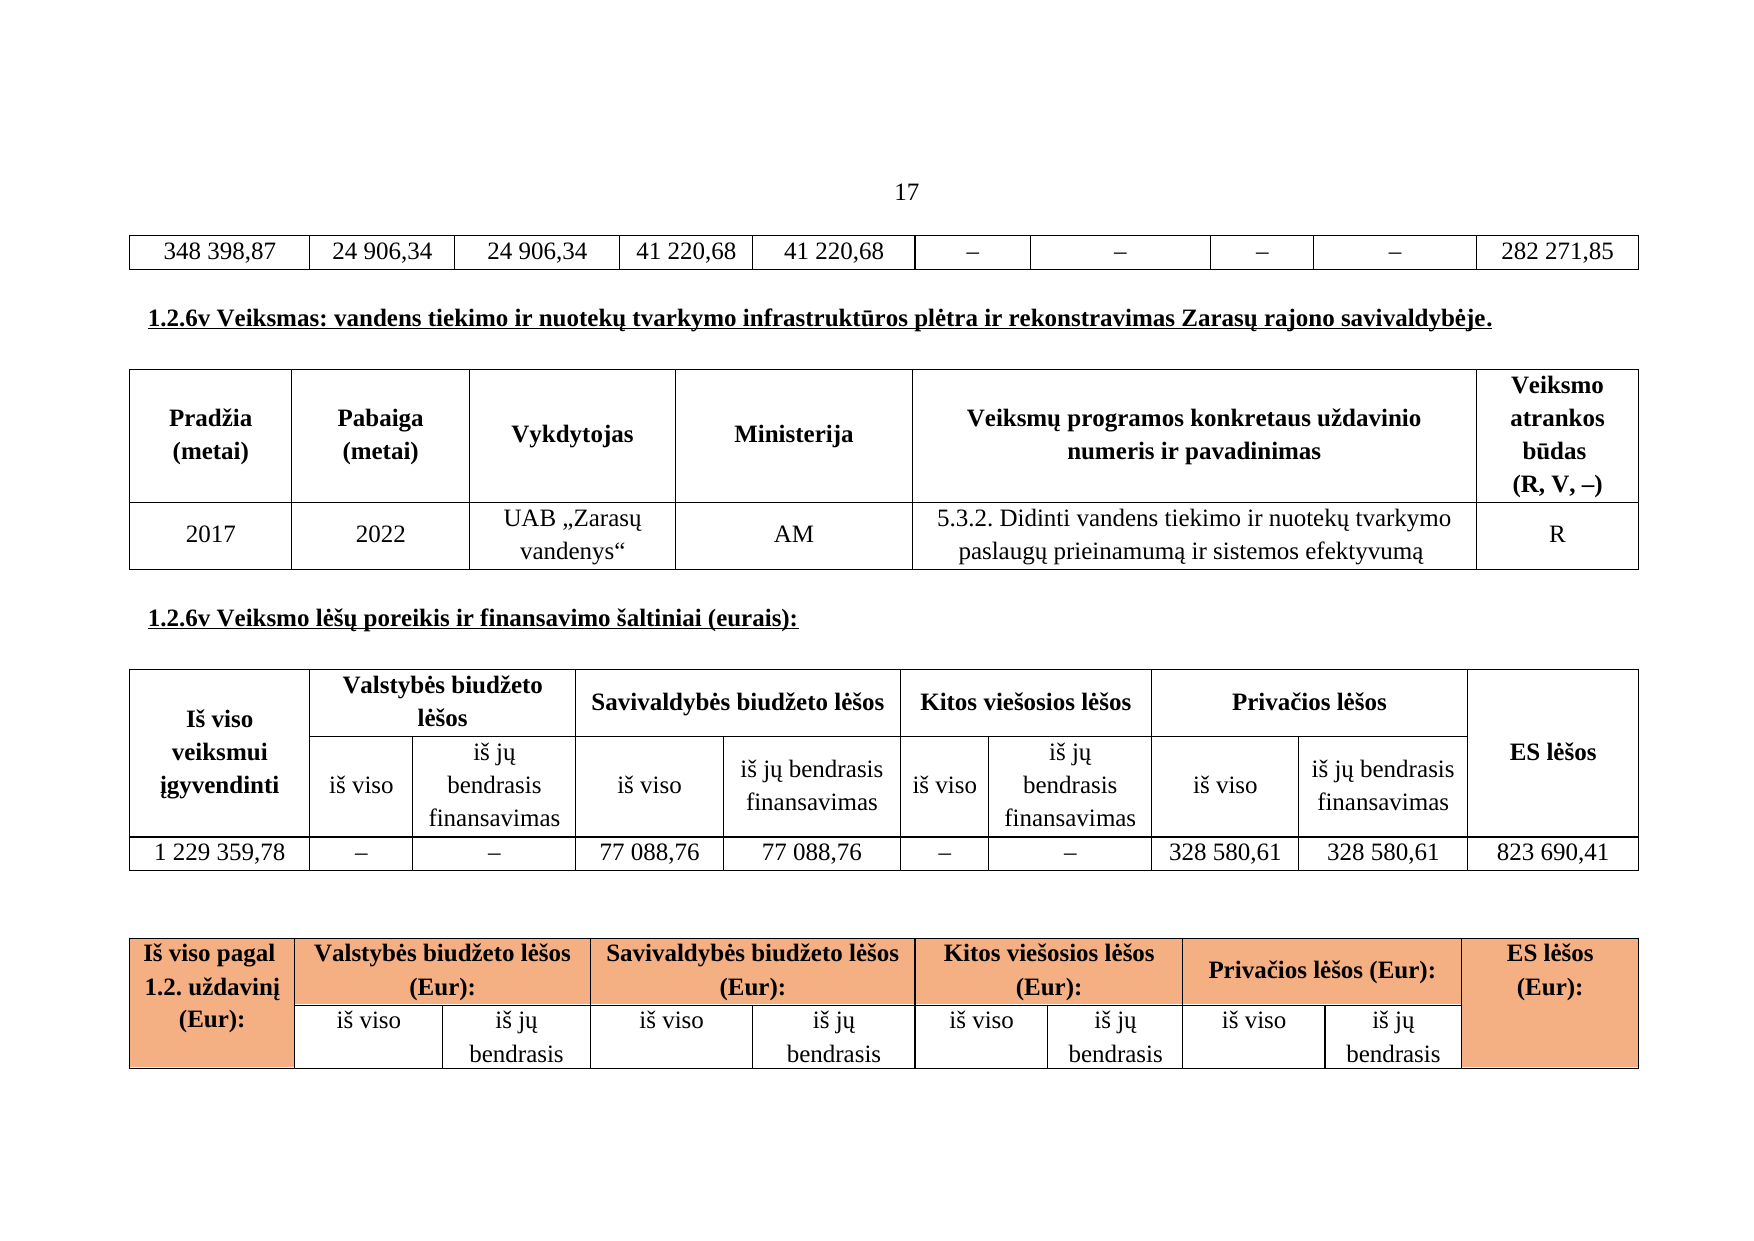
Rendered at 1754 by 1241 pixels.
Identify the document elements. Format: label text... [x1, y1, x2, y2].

table_cell 823 690,41 [1468, 838, 1638, 870]
table_cell 348 398,87 [130, 236, 309, 269]
table_cell 41 220,68 [753, 236, 914, 269]
text 1.2.6v Veiksmas: vandens tiekimo ir nuotekų tvarkymo infrastruktūros plėtra ir rekonstravimas Zarasų rajono savivaldybėje. [118, 303, 1695, 332]
table_cell iš viso [295, 1006, 442, 1067]
table_header Kitos viešosios lėšos [901, 670, 1151, 736]
table_cell iš jų bendrasis finansavimas [989, 737, 1151, 836]
table_cell 77 088,76 [576, 838, 723, 870]
table_cell – [989, 838, 1151, 870]
table_header Iš viso veiksmui įgyvendinti [130, 670, 309, 836]
table_header Iš viso pagal 1.2. uždavinį (Eur): [130, 939, 294, 1067]
table_header Kitos viešosios lėšos (Eur): [916, 939, 1182, 1004]
table_cell iš jų bendrasis finansavimas [1299, 737, 1467, 836]
table_cell – [1314, 236, 1476, 269]
table_header Privačios lėšos (Eur): [1183, 939, 1461, 1004]
table_header Pradžia (metai) [130, 370, 291, 502]
table_cell iš viso [1152, 737, 1298, 836]
table_cell AM [676, 503, 912, 569]
text 1.2.6v Veiksmo lėšų poreikis ir finansavimo šaltiniai (eurais): [118, 603, 1695, 632]
table_cell – [916, 236, 1030, 269]
table_cell 41 220,68 [620, 236, 752, 269]
table_cell – [413, 838, 575, 870]
table_cell iš viso [591, 1006, 752, 1067]
table_cell 2017 [130, 503, 291, 569]
table_cell 328 580,61 [1299, 838, 1467, 870]
table_cell iš viso [916, 1006, 1047, 1067]
table_cell 2022 [292, 503, 469, 569]
table_cell 5.3.2. Didinti vandens tiekimo ir nuotekų tvarkymo paslaugų prieinamumą ir sistemos efektyvumą [913, 503, 1476, 569]
table_cell 24 906,34 [310, 236, 454, 269]
table_cell iš viso [310, 737, 412, 836]
table_cell iš jų bendrasis finansavimas [413, 737, 575, 836]
table_cell 77 088,76 [724, 838, 900, 870]
table_header Pabaiga (metai) [292, 370, 469, 502]
table_header ES lėšos (Eur): [1462, 939, 1638, 1067]
table_cell – [310, 838, 412, 870]
table_cell 282 271,85 [1477, 236, 1638, 269]
table_cell 328 580,61 [1152, 838, 1298, 870]
table_cell 24 906,34 [455, 236, 619, 269]
table_cell iš viso [901, 737, 988, 836]
table_cell iš jų bendrasis [753, 1006, 914, 1067]
table_header Valstybės biudžeto lėšos (Eur): [295, 939, 590, 1004]
table_header Ministerija [676, 370, 912, 502]
table_header Veiksmų programos konkretaus uždavinio numeris ir pavadinimas [913, 370, 1476, 502]
table_cell – [1211, 236, 1313, 269]
table_cell – [1031, 236, 1210, 269]
table_header Savivaldybės biudžeto lėšos (Eur): [591, 939, 914, 1004]
table_cell iš jų bendrasis [1048, 1006, 1182, 1067]
table_cell UAB „Zarasų vandenys“ [470, 503, 675, 569]
table_cell – [901, 838, 988, 870]
table_header Vykdytojas [470, 370, 675, 502]
table_cell iš viso [1183, 1006, 1324, 1067]
table_header Savivaldybės biudžeto lėšos [576, 670, 900, 736]
table_cell R [1477, 503, 1638, 569]
table_header Valstybės biudžeto lėšos [310, 670, 575, 736]
table_header Veiksmo atrankos būdas (R, V, –) [1477, 370, 1638, 502]
table_cell iš jų bendrasis [1326, 1006, 1461, 1067]
table_cell iš viso [576, 737, 723, 836]
table_cell iš jų bendrasis [443, 1006, 590, 1067]
table_header Privačios lėšos [1152, 670, 1467, 736]
table_header ES lėšos [1468, 670, 1638, 836]
table_cell iš jų bendrasis finansavimas [724, 737, 900, 836]
table_cell 1 229 359,78 [130, 838, 309, 870]
